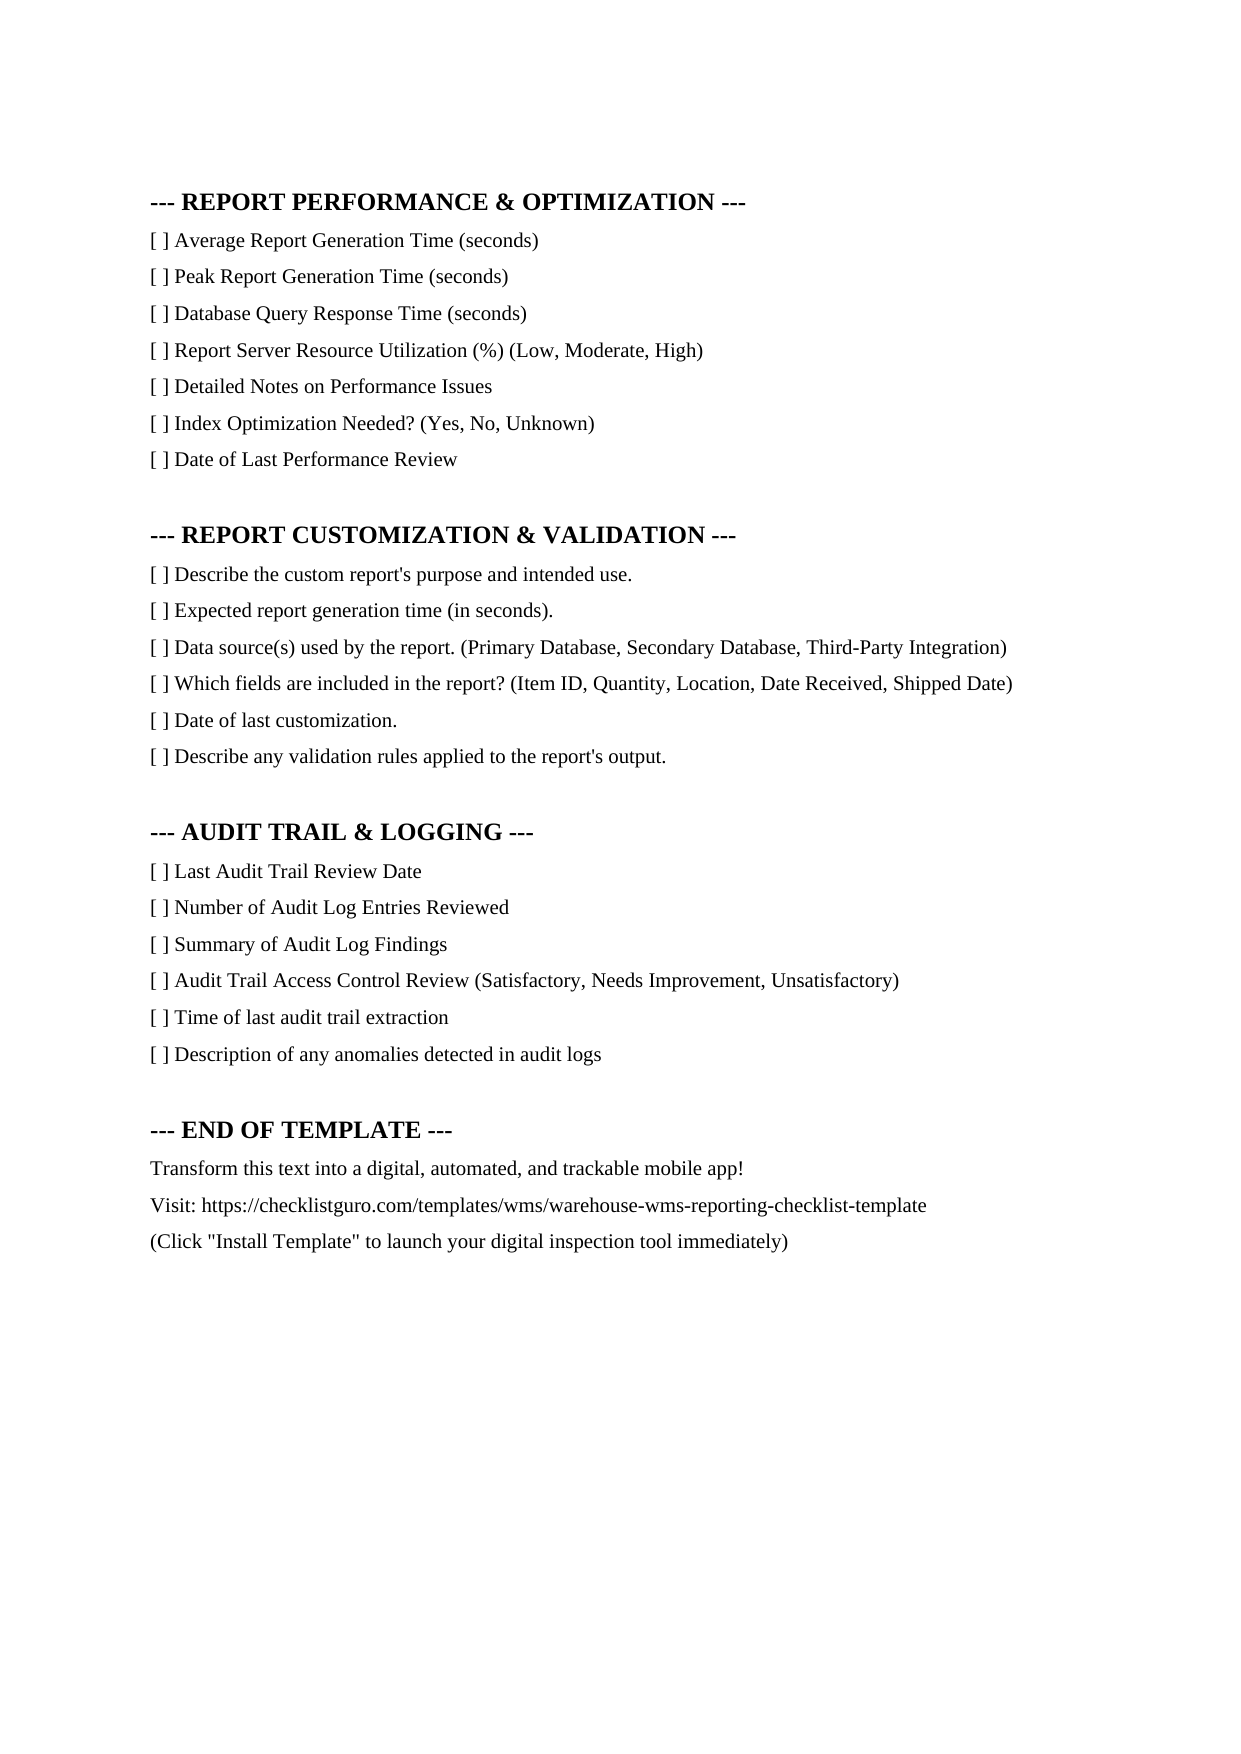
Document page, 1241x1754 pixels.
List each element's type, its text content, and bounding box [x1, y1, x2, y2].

text --- AUDIT TRAIL & LOGGING --- [150, 817, 1090, 846]
text [ ] Description of any anomalies detected in audit logs [150, 1042, 1090, 1066]
text Visit: https://checklistguro.com/templates/wms/warehouse-wms-reporting-checklist-template [150, 1192, 1090, 1217]
text [ ] Data source(s) used by the report. (Primary Database, Secondary Database, Third-Party Integration) [150, 635, 1090, 659]
text (Click "Install Template" to launch your digital inspection tool immediately) [150, 1229, 1090, 1253]
text [ ] Detailed Notes on Performance Issues [150, 374, 1090, 398]
text [ ] Summary of Audit Log Findings [150, 932, 1090, 956]
text [ ] Index Optimization Needed? (Yes, No, Unknown) [150, 411, 1090, 435]
text --- REPORT PERFORMANCE & OPTIMIZATION --- [150, 187, 1090, 215]
text --- END OF TEMPLATE --- [150, 1115, 1090, 1143]
text Transform this text into a digital, automated, and trackable mobile app! [150, 1156, 1090, 1180]
text [ ] Date of last customization. [150, 708, 1090, 732]
text [ ] Time of last audit trail extraction [150, 1005, 1090, 1029]
text [ ] Last Audit Trail Review Date [150, 859, 1090, 883]
text [ ] Peak Report Generation Time (seconds) [150, 264, 1090, 288]
text [ ] Report Server Resource Utilization (%) (Low, Moderate, High) [150, 337, 1090, 362]
text [ ] Number of Audit Log Entries Reviewed [150, 895, 1090, 919]
text [ ] Database Query Response Time (seconds) [150, 301, 1090, 325]
text [ ] Expected report generation time (in seconds). [150, 598, 1090, 622]
text [ ] Which fields are included in the report? (Item ID, Quantity, Location, Date Received, Shipped Date) [150, 671, 1090, 695]
text [ ] Date of Last Performance Review [150, 447, 1090, 471]
text --- REPORT CUSTOMIZATION & VALIDATION --- [150, 520, 1090, 549]
text [ ] Average Report Generation Time (seconds) [150, 228, 1090, 252]
text [ ] Describe any validation rules applied to the report's output. [150, 744, 1090, 768]
text [ ] Describe the custom report's purpose and intended use. [150, 562, 1090, 586]
text [ ] Audit Trail Access Control Review (Satisfactory, Needs Improvement, Unsatisfactory) [150, 968, 1090, 992]
